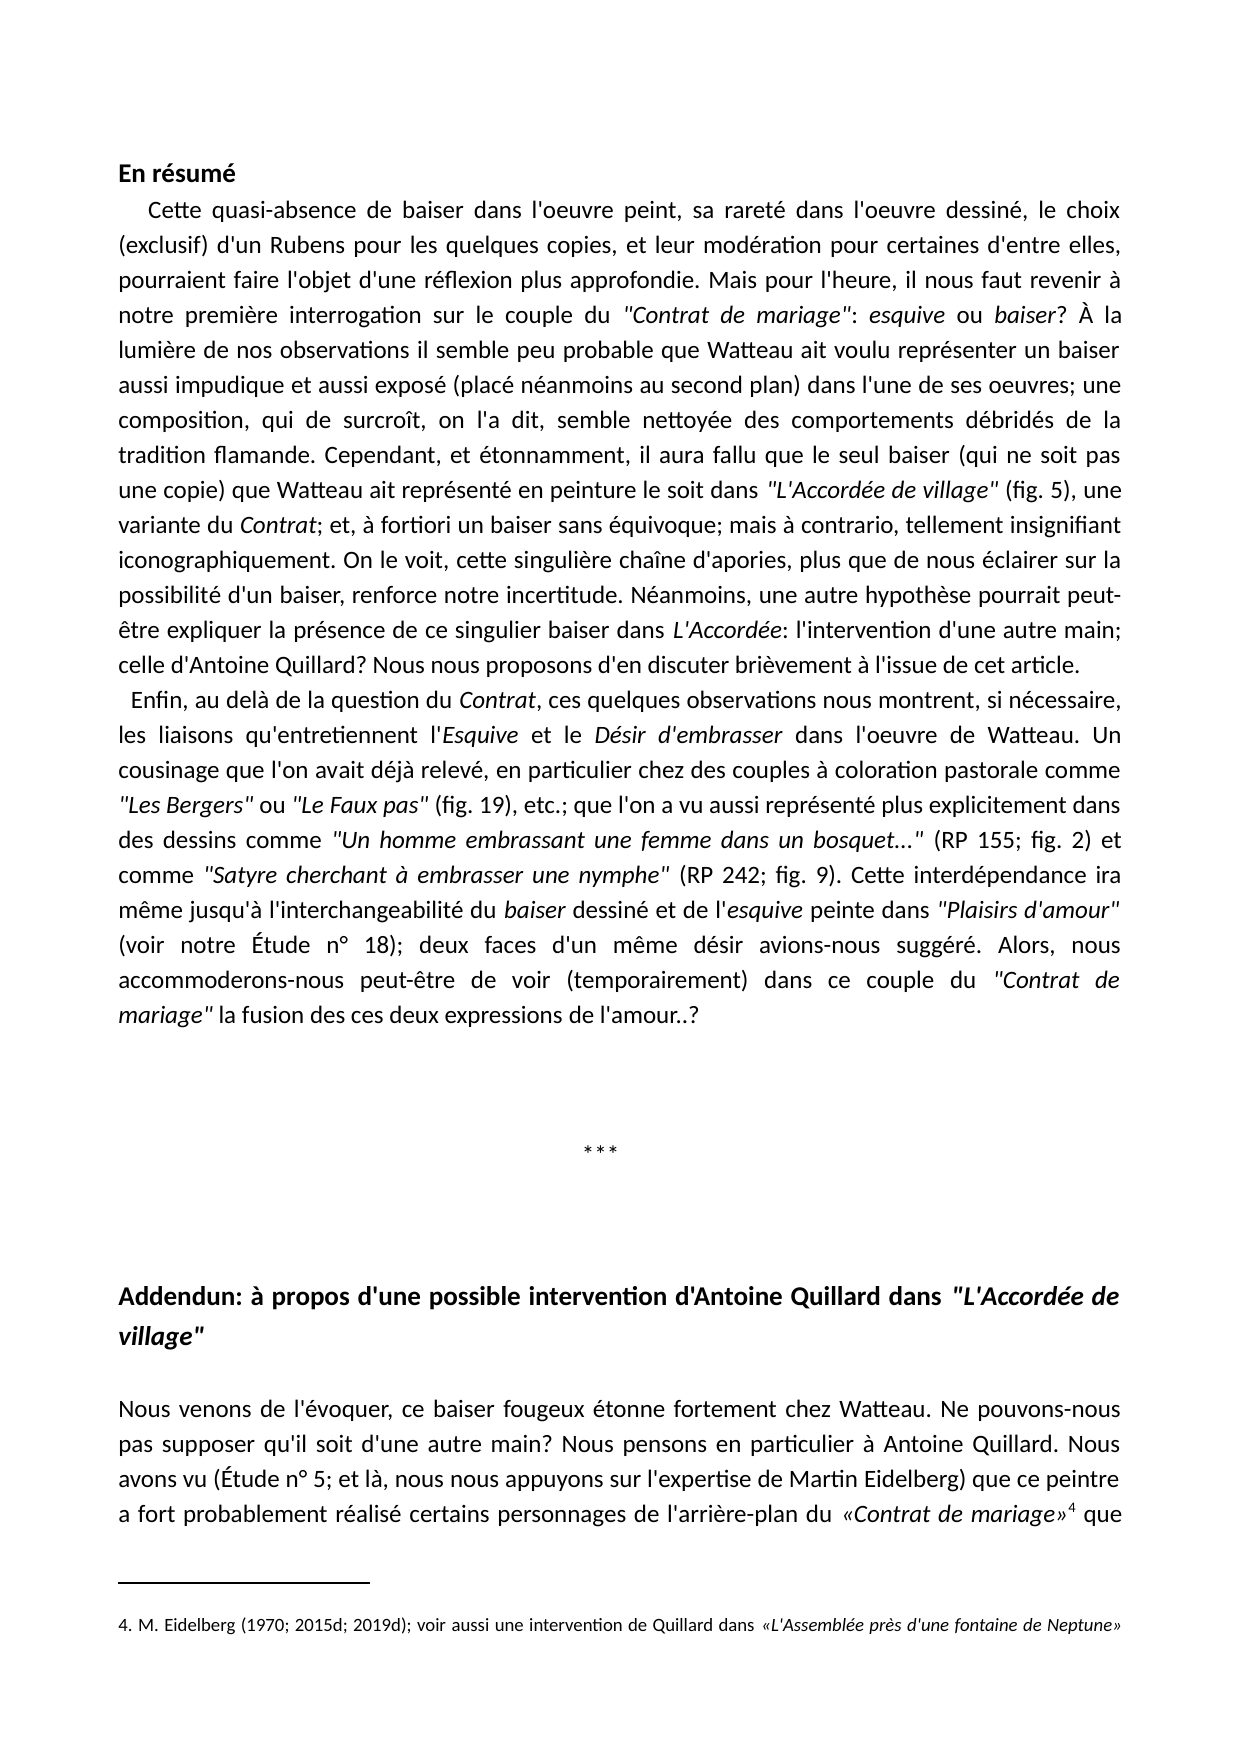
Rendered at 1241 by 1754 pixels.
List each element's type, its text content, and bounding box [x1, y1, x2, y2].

text En résumé [118, 156, 1122, 189]
text Nous venons de l'évoquer, ce baiser fougeux étonne fortement chez Watteau. Ne pouvons-nous pas supposer qu'il soit d'une autre main? Nous pensons en particulier à Antoine Quillard. Nous avons vu (Étude n° 5; et là, nous nous appuyons sur l'expertise de Martin Eidelberg) que ce peintre a fort probablement réalisé certains personnages de l'arrière-plan du «Contrat de mariage» que de nombreux auteurs considèrent comme une variante de «L'Accordée de village». Or, si nous comparons certaines figures attribuées à Quillard dans le Contrat (fig. 20) avec le couple qui s'embrasse et son entourage immédiat dans L'Accordée (fig. 21), on ne manquera pas d'y voir de réelles correspondances de postures et de style, pour autant qu'on puisse en juger sur la gravure de L'Accordée (la peinture est très dégradée et obscurcie et les figures ne sont plus vraiment identifiables). Les personnages qu'aurait peints Quillard présentent, en effet, une impétuosité presque maladroite, jusqu'à une certaine absence de grâce et d'intériorité si fréquentes chez Watteau. On peut aussi se demander si les figures de la suite processionnaire (fig. 22), dans leur rigidité et leur maintien incertain, ne sont pas, elles aussi, de la main de Quillard? [118, 1393, 1122, 1529]
text Cette quasi-absence de baiser dans l'oeuvre peint, sa rareté dans l'oeuvre dessiné, le choix (exclusif) d'un Rubens pour les quelques copies, et leur modération pour certaines d'entre elles, pourraient faire l'objet d'une réflexion plus approfondie. Mais pour l'heure, il nous faut revenir à notre première interrogation sur le couple du "Contrat de mariage": esquive ou baiser? À la lumière de nos observations il semble peu probable que Watteau ait voulu représenter un baiser aussi impudique et aussi exposé (placé néanmoins au second plan) dans l'une de ses oeuvres; une composition, qui de surcroît, on l'a dit, semble nettoyée des comportements débridés de la tradition flamande. Cependant, et étonnamment, il aura fallu que le seul baiser (qui ne soit pas une copie) que Watteau ait représenté en peinture le soit dans "L'Accordée de village" (fig. 5), une variante du Contrat; et, à fortiori un baiser sans équivoque; mais à contrario, tellement insignifiant iconographiquement. On le voit, cette singulière chaîne d'apories, plus que de nous éclairer sur la possibilité d'un baiser, renforce notre incertitude. Néanmoins, une autre hypothèse pourrait peut-être expliquer la présence de ce singulier baiser dans L'Accordée: l'intervention d'une autre main; celle d'Antoine Quillard? Nous nous proposons d'en discuter brièvement à l'issue de cet article. [118, 194, 1122, 679]
text Addendun: à propos d'une possible intervention d'Antoine Quillard dans "L'Accordée de village" [118, 1279, 1122, 1353]
text . M. Eidelberg (1970; 2015d; 2019d); voir aussi une intervention de Quillard dans «L'Assemblée près d'une fontaine de Neptune» [118, 1613, 1122, 1636]
text *** [118, 1139, 1122, 1169]
text Enfin, au delà de la question du Contrat, ces quelques observations nous montrent, si nécessaire, les liaisons qu'entretiennent l'Esquive et le Désir d'embrasser dans l'oeuvre de Watteau. Un cousinage que l'on avait déjà relevé, en particulier chez des couples à coloration pastorale comme "Les Bergers" ou "Le Faux pas" (fig. 19), etc.; que l'on a vu aussi représenté plus explicitement dans des dessins comme "Un homme embrassant une femme dans un bosquet..." (RP 155; fig. 2) et comme "Satyre cherchant à embrasser une nymphe" (RP 242; fig. 9). Cette interdépendance ira même jusqu'à l'interchangeabilité du baiser dessiné et de l'esquive peinte dans "Plaisirs d'amour" (voir notre Étude n° 18); deux faces d'un même désir avions-nous suggéré. Alors, nous accommoderons-nous peut-être de voir (temporairement) dans ce couple du "Contrat de mariage" la fusion des ces deux expressions de l'amour..? [118, 684, 1122, 1029]
